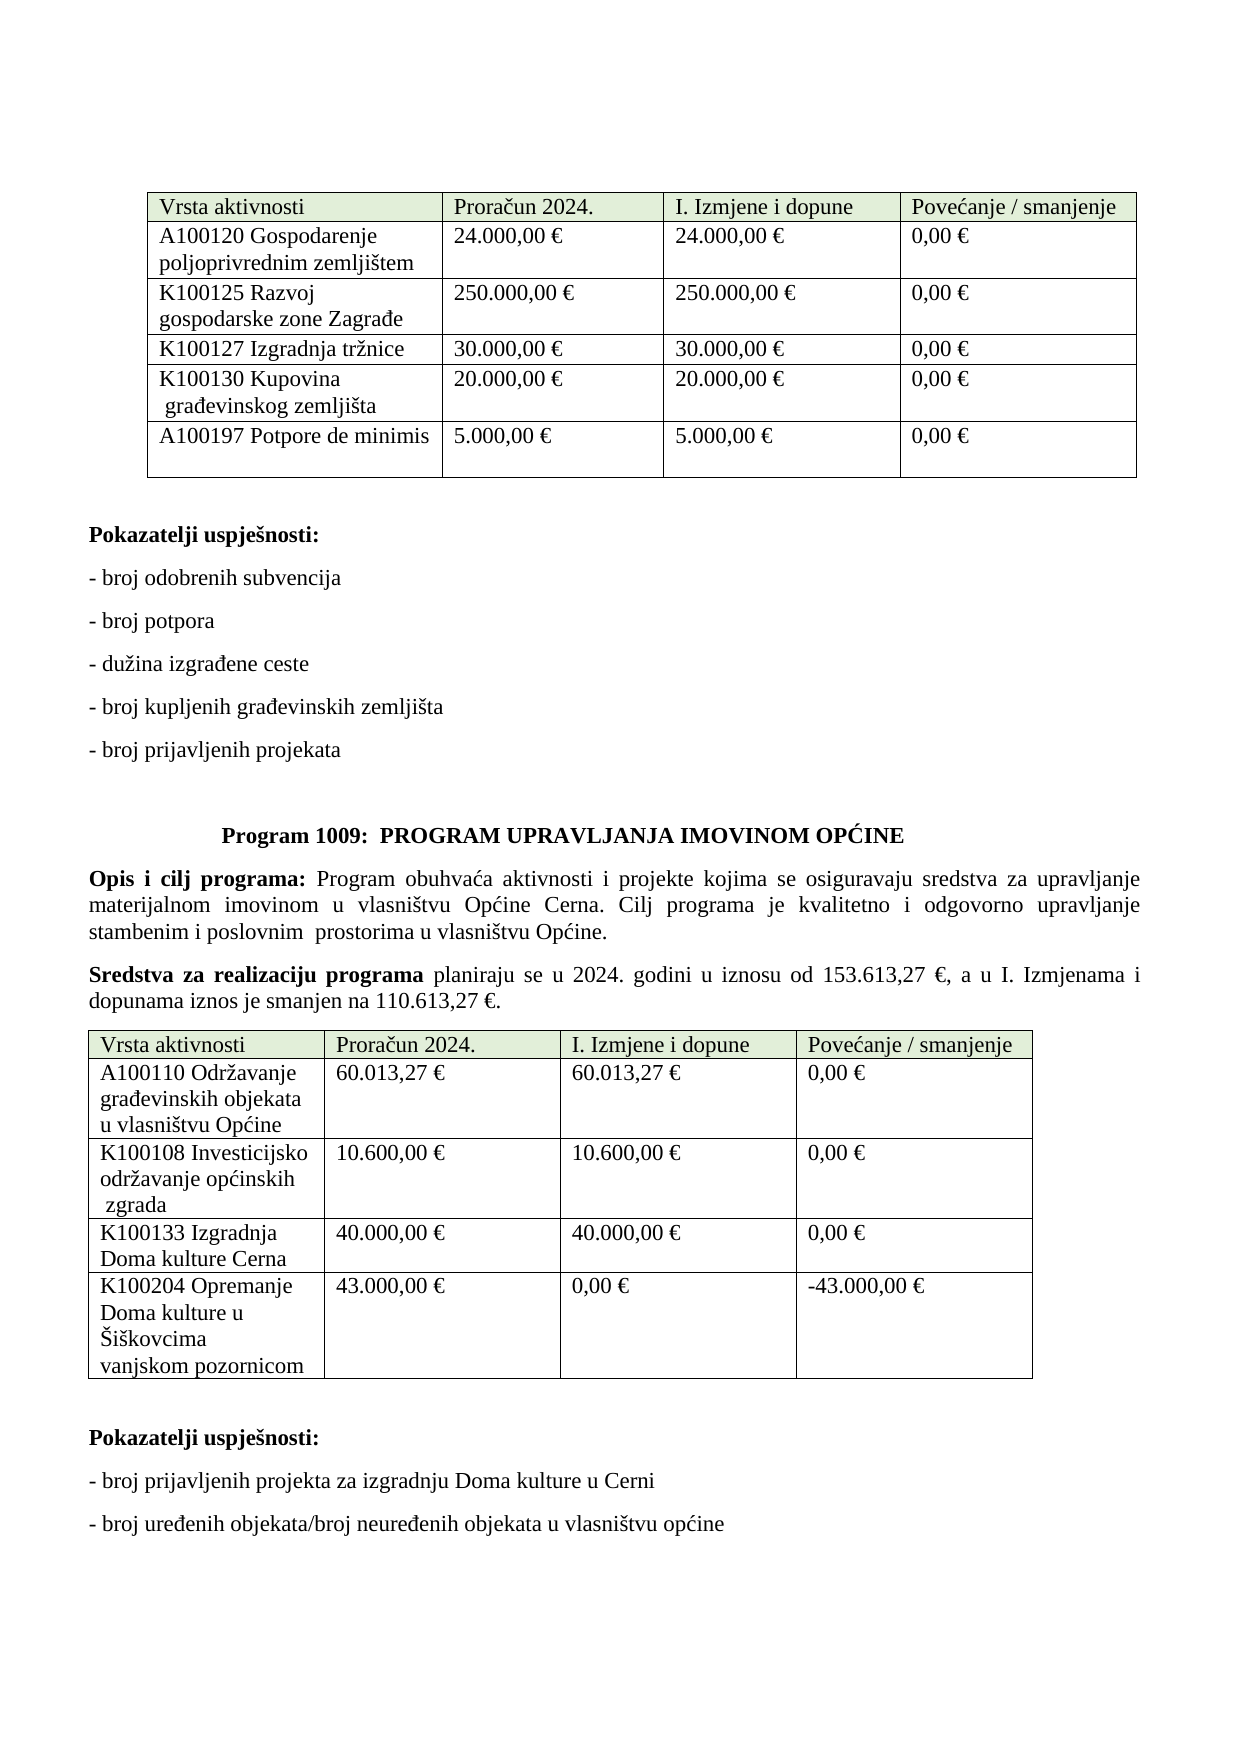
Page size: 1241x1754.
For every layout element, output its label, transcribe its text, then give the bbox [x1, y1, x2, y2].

text Opis i cilj programa: Program obuhvaća aktivnosti i projekte kojima se osiguravaju sredstva za upravljanje materijalnom imovinom u vlasništvu Općine Cerna. Cilj programa je kvalitetno i odgovorno upravljanje stambenim i poslovnim prostorima u vlasništvu Općine. [88, 865, 1142, 944]
table_cell K100125 Razvoj gospodarske zone Zagrađe [148, 279, 442, 334]
table_cell 0,00 € [901, 222, 1136, 277]
table_cell A100110 Održavanje građevinskih objekata u vlasništvu Općine [89, 1059, 324, 1138]
table_cell 10.600,00 € [325, 1139, 560, 1218]
table_cell 24.000,00 € [443, 222, 663, 277]
table_cell 40.000,00 € [325, 1219, 560, 1272]
table_cell 0,00 € [901, 422, 1136, 477]
table_cell 40.000,00 € [561, 1219, 796, 1272]
table_cell 5.000,00 € [664, 422, 900, 477]
table_cell -43.000,00 € [797, 1273, 1032, 1378]
table_cell 43.000,00 € [325, 1273, 560, 1378]
table_cell 5.000,00 € [443, 422, 663, 477]
text - dužina izgrađene ceste [88, 650, 1142, 676]
table_cell 20.000,00 € [664, 365, 900, 421]
table_cell K100204 Opremanje Doma kulture u Šiškovcima vanjskom pozornicom [89, 1273, 324, 1378]
table_header Vrsta aktivnosti [148, 193, 442, 221]
table_cell 24.000,00 € [664, 222, 900, 277]
table_header Proračun 2024. [325, 1031, 560, 1058]
table_cell 0,00 € [561, 1273, 796, 1378]
text - broj kupljenih građevinskih zemljišta [88, 693, 1142, 719]
table_cell K100127 Izgradnja tržnice [148, 335, 442, 364]
table_header Povećanje / smanjenje [797, 1031, 1032, 1058]
text - broj odobrenih subvencija [88, 564, 1142, 590]
text - broj uređenih objekata/broj neuređenih objekata u vlasništvu općine [88, 1510, 1142, 1536]
table_cell 250.000,00 € [664, 279, 900, 334]
table_header Vrsta aktivnosti [89, 1031, 324, 1058]
table_cell 30.000,00 € [664, 335, 900, 364]
table_cell 250.000,00 € [443, 279, 663, 334]
table_header Proračun 2024. [443, 193, 663, 221]
table_cell 0,00 € [901, 279, 1136, 334]
table_header I. Izmjene i dopune [561, 1031, 796, 1058]
table_cell 0,00 € [901, 335, 1136, 364]
text Sredstva za realizaciju programa planiraju se u 2024. godini u iznosu od 153.613,27 €, a u I. Izmjenama i dopunama iznos je smanjen na 110.613,27 €. [88, 961, 1142, 1013]
table_cell K100108 Investicijsko održavanje općinskih zgrada [89, 1139, 324, 1218]
table_cell K100133 Izgradnja Doma kulture Cerna [89, 1219, 324, 1272]
table_cell 30.000,00 € [443, 335, 663, 364]
table_cell 0,00 € [797, 1059, 1032, 1138]
table_cell 0,00 € [797, 1219, 1032, 1272]
table_cell A100120 Gospodarenje poljoprivrednim zemljištem [148, 222, 442, 277]
text - broj potpora [88, 607, 1142, 633]
text Pokazatelji uspješnosti: [88, 1424, 1142, 1450]
table_cell 60.013,27 € [325, 1059, 560, 1138]
table_cell K100130 Kupovina građevinskog zemljišta [148, 365, 442, 421]
text Program 1009: PROGRAM UPRAVLJANJA IMOVINOM OPĆINE [88, 822, 1142, 848]
text Pokazatelji uspješnosti: [88, 521, 1142, 547]
table_cell 0,00 € [901, 365, 1136, 421]
text - broj prijavljenih projekata [88, 736, 1142, 762]
table_header Povećanje / smanjenje [901, 193, 1136, 221]
table_cell A100197 Potpore de minimis [148, 422, 442, 477]
table_cell 0,00 € [797, 1139, 1032, 1218]
table_cell 20.000,00 € [443, 365, 663, 421]
text - broj prijavljenih projekta za izgradnju Doma kulture u Cerni [88, 1467, 1142, 1493]
table_header I. Izmjene i dopune [664, 193, 900, 221]
table_cell 60.013,27 € [561, 1059, 796, 1138]
table_cell 10.600,00 € [561, 1139, 796, 1218]
